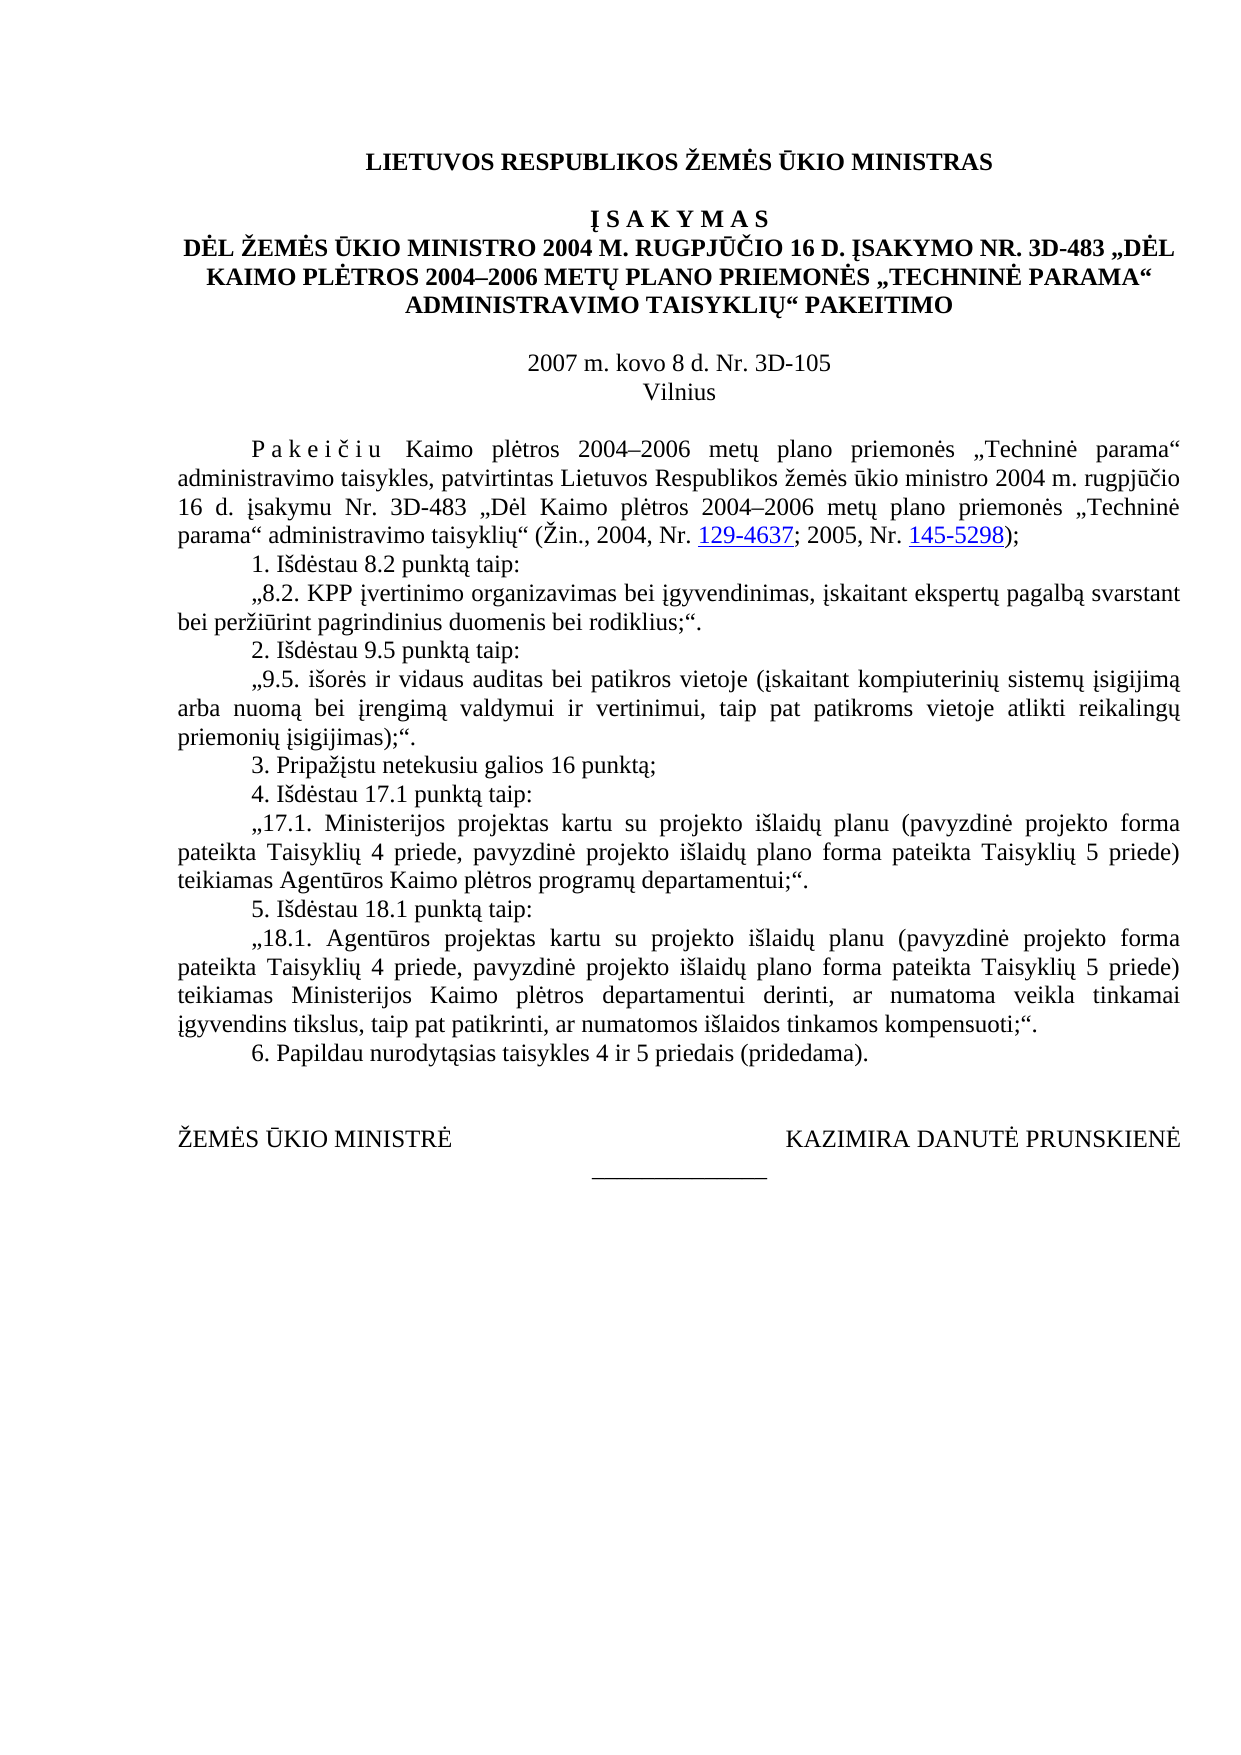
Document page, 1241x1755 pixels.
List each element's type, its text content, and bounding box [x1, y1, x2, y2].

text 6. Papildau nurodytąsias taisykles 4 ir 5 priedais (pridedama). [177, 1038, 1181, 1067]
text 3. Pripažįstu netekusiu galios 16 punktą; [177, 751, 1181, 779]
text 4. Išdėstau 17.1 punktą taip: [177, 779, 1181, 808]
text ŽEMĖS ŪKIO MINISTRĖ KAZIMIRA DANUTĖ PRUNSKIENĖ [177, 1124, 1181, 1153]
text Į S A K Y M A S [177, 204, 1181, 233]
text ______________ [177, 1153, 1181, 1182]
text „8.2. KPP įvertinimo organizavimas bei įgyvendinimas, įskaitant ekspertų pagalbą svarstant bei peržiūrint pagrindinius duomenis bei rodiklius;“. [177, 578, 1181, 636]
text Vilnius [177, 377, 1181, 406]
text „18.1. Agentūros projektas kartu su projekto išlaidų planu (pavyzdinė projekto forma pateikta Taisyklių 4 priede, pavyzdinė projekto išlaidų plano forma pateikta Taisyklių 5 priede) teikiamas Ministerijos Kaimo plėtros departamentui derinti, ar numatoma veikla tinkamai įgyvendins tikslus, taip pat patikrinti, ar numatomos išlaidos tinkamos kompensuoti;“. [177, 923, 1181, 1038]
text „17.1. Ministerijos projektas kartu su projekto išlaidų planu (pavyzdinė projekto forma pateikta Taisyklių 4 priede, pavyzdinė projekto išlaidų plano forma pateikta Taisyklių 5 priede) teikiamas Agentūros Kaimo plėtros programų departamentui;“. [177, 808, 1181, 894]
text DĖL ŽEMĖS ŪKIO MINISTRO 2004 M. RUGPJŪČIO 16 D. ĮSAKYMO NR. 3D-483 „DĖL KAIMO PLĖTROS 2004–2006 METŲ PLANO PRIEMONĖS „TECHNINĖ PARAMA“ ADMINISTRAVIMO TAISYKLIŲ“ PAKEITIMO [177, 233, 1181, 319]
text 2. Išdėstau 9.5 punktą taip: [177, 636, 1181, 664]
text Pakeičiu Kaimo plėtros 2004–2006 metų plano priemonės „Techninė parama“ administravimo taisykles, patvirtintas Lietuvos Respublikos žemės ūkio ministro 2004 m. rugpjūčio 16 d. įsakymu Nr. 3D-483 „Dėl Kaimo plėtros 2004–2006 metų plano priemonės „Techninė parama“ administravimo taisyklių“ (Žin., 2004, Nr. 129-4637; 2005, Nr. 145-5298); [177, 434, 1181, 549]
text 1. Išdėstau 8.2 punktą taip: [177, 549, 1181, 578]
text 2007 m. kovo 8 d. Nr. 3D-105 [177, 348, 1181, 377]
text 5. Išdėstau 18.1 punktą taip: [177, 894, 1181, 923]
text LIETUVOS RESPUBLIKOS ŽEMĖS ŪKIO MINISTRAS [177, 147, 1181, 176]
text „9.5. išorės ir vidaus auditas bei patikros vietoje (įskaitant kompiuterinių sistemų įsigijimą arba nuomą bei įrengimą valdymui ir vertinimui, taip pat patikroms vietoje atlikti reikalingų priemonių įsigijimas);“. [177, 664, 1181, 751]
